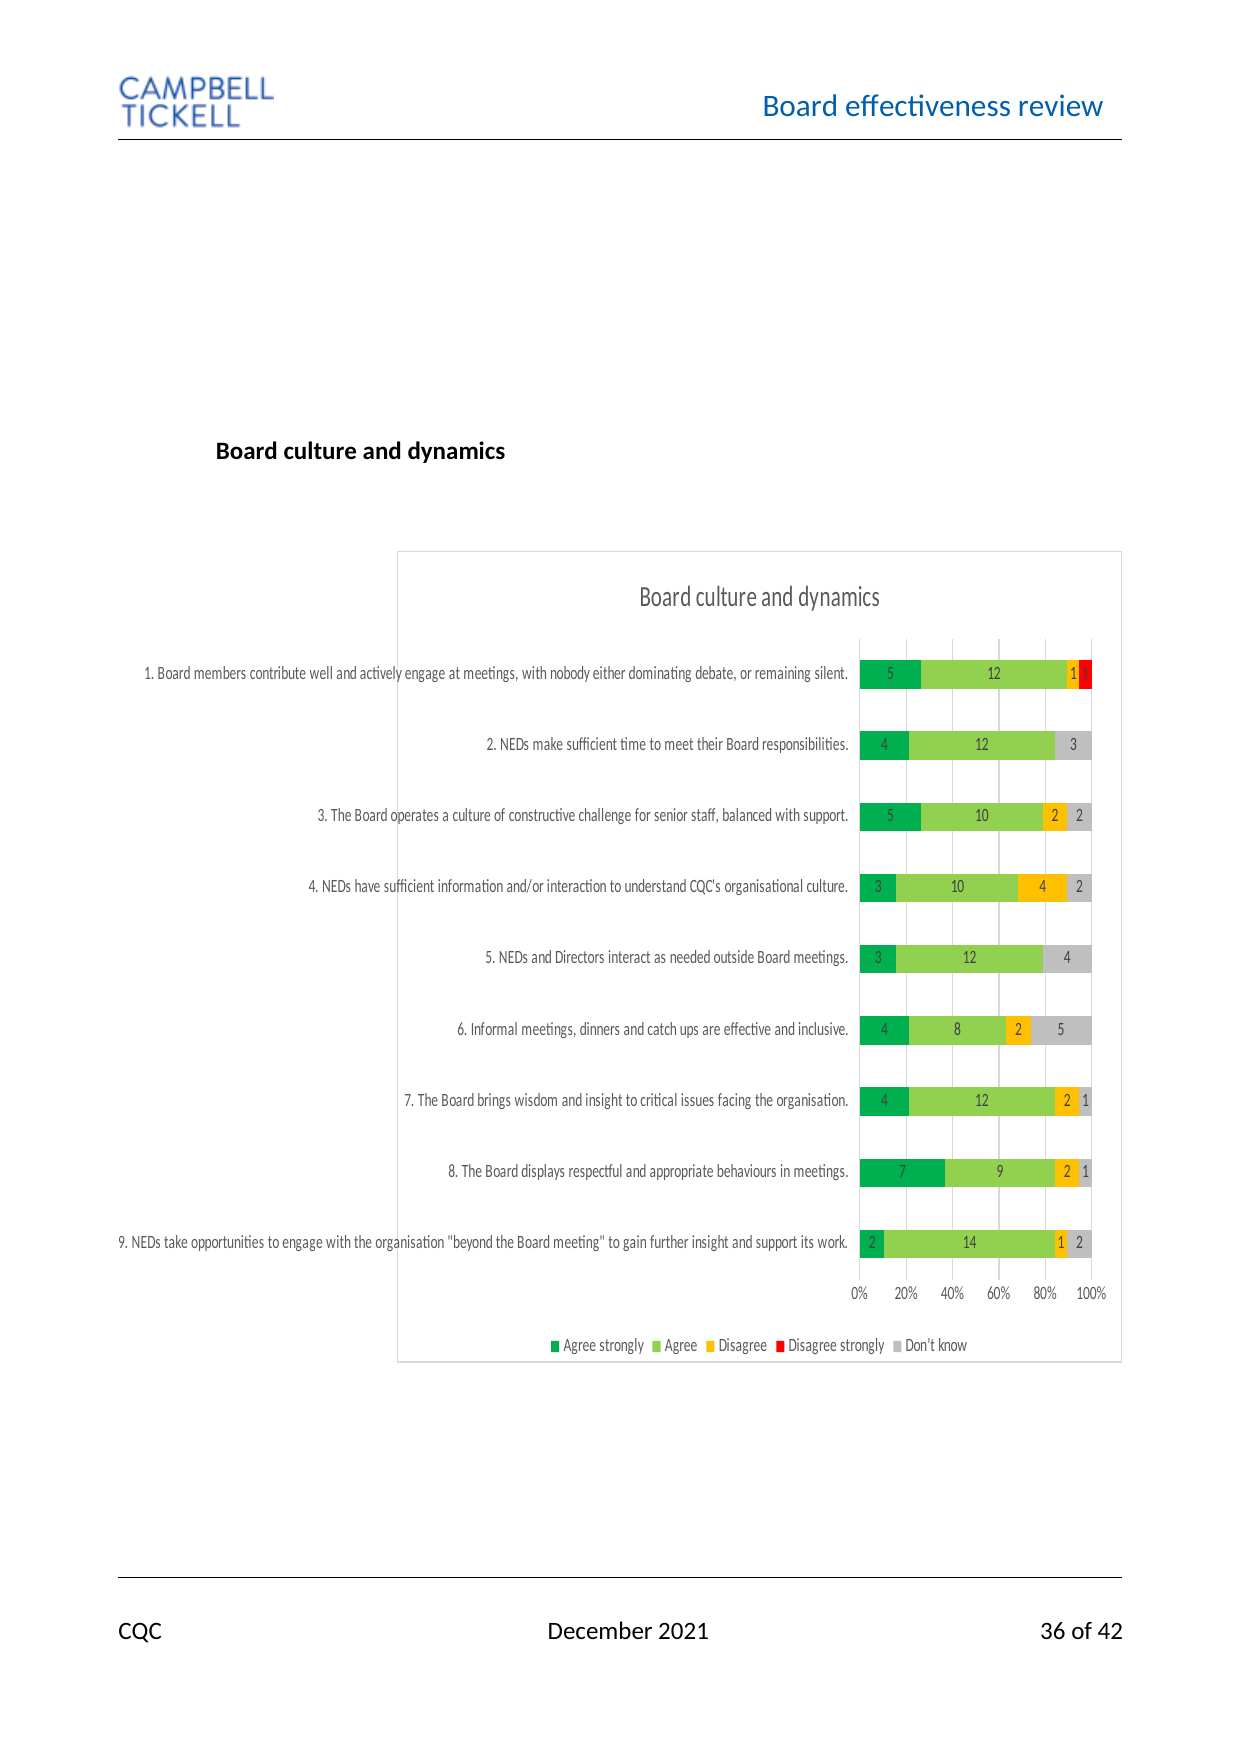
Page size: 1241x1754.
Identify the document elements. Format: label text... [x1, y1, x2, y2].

text Board culture and dynamics [216, 435, 1122, 466]
